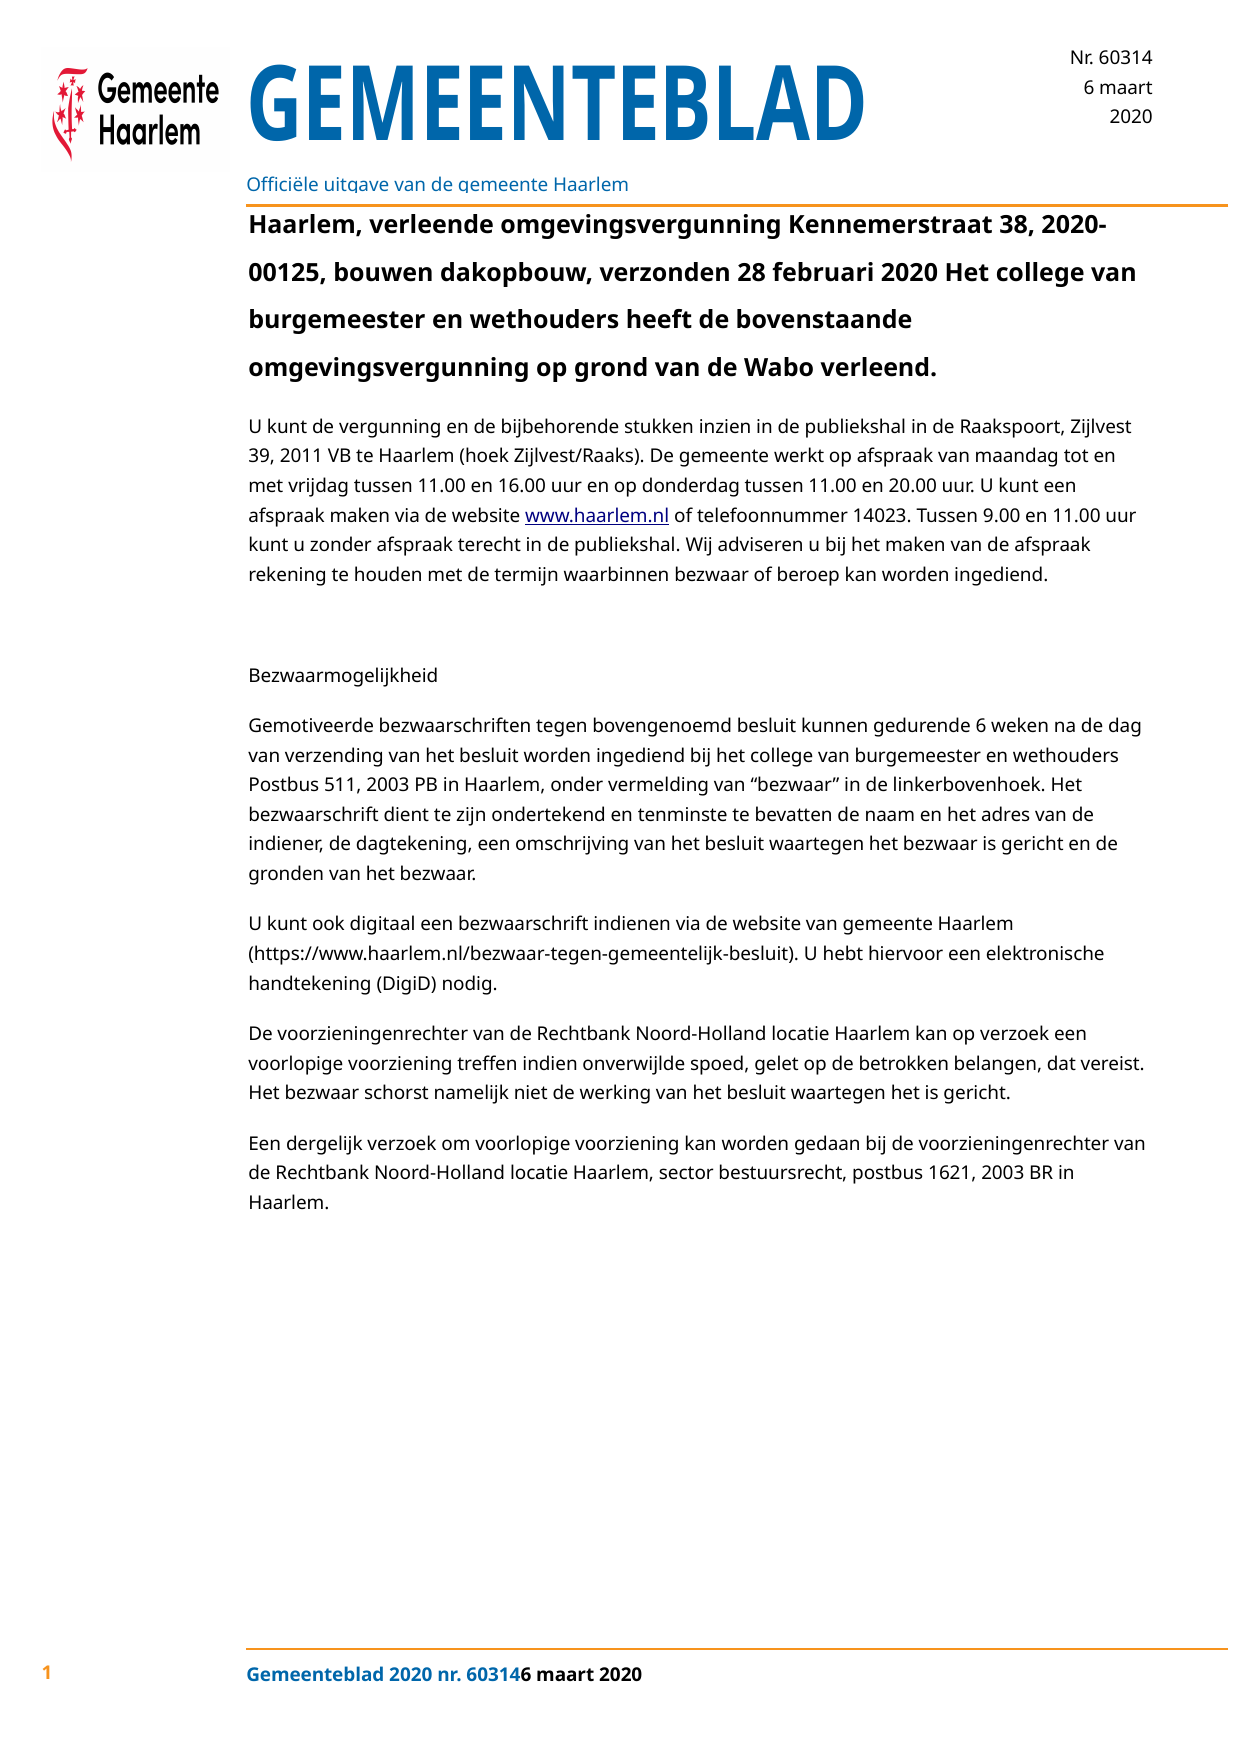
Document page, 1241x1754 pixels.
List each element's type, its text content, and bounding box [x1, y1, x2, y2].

text De voorzieningenrechter van de Rechtbank Noord-Holland locatie Haarlem kan op verzoek een voorlopige voorziening treffen indien onverwijlde spoed, gelet op de betrokken belangen, dat vereist. Het bezwaar schorst namelijk niet de werking van het besluit waartegen het is gericht. [248, 1020, 1152, 1105]
text U kunt ook digitaal een bezwaarschrift indienen via de website van gemeente Haarlem (https://www.haarlem.nl/bezwaar-tegen-gemeentelijk-besluit). U hebt hiervoor een elektronische handtekening (DigiD) nodig. [248, 911, 1152, 996]
text Bezwaarmogelijkheid [248, 662, 1152, 688]
picture [41, 47, 231, 172]
text U kunt de vergunning en de bijbehorende stukken inzien in de publiekshal in de Raakspoort, Zijlvest 39, 2011 VB te Haarlem (hoek Zijlvest/Raaks). De gemeente werkt op afspraak van maandag tot en met vrijdag tussen 11.00 en 16.00 uur en op donderdag tussen 11.00 en 20.00 uur. U kunt een afspraak maken via de website www.haarlem.nl of telefoonnummer 14023. Tussen 9.00 en 11.00 uur kunt u zonder afspraak terecht in de publiekshal. Wij adviseren u bij het maken van de afspraak rekening te houden met de termijn waarbinnen bezwaar of beroep kan worden ingediend. [248, 413, 1152, 587]
text Een dergelijk verzoek om voorlopige voorziening kan worden gedaan bij de voorzieningenrechter van de Rechtbank Noord-Holland locatie Haarlem, sector bestuursrecht, postbus 1621, 2003 BR in Haarlem. [248, 1130, 1152, 1215]
text Haarlem, verleende omgevingsvergunning Kennemerstraat 38, 2020-00125, bouwen dakopbouw, verzonden 28 februari 2020 Het college van burgemeester en wethouders heeft de bovenstaande omgevingsvergunning op grond van de Wabo verleend. [248, 207, 1152, 384]
text Gemotiveerde bezwaarschriften tegen bovengenoemd besluit kunnen gedurende 6 weken na de dag van verzending van het besluit worden ingediend bij het college van burgemeester en wethouders Postbus 511, 2003 PB in Haarlem, onder vermelding van “bezwaar” in de linkerbovenhoek. Het bezwaarschrift dient te zijn ondertekend en tenminste te bevatten de naam en het adres van de indiener, de dagtekening, een omschrijving van het besluit waartegen het bezwaar is gericht en de gronden van het bezwaar. [248, 712, 1152, 886]
